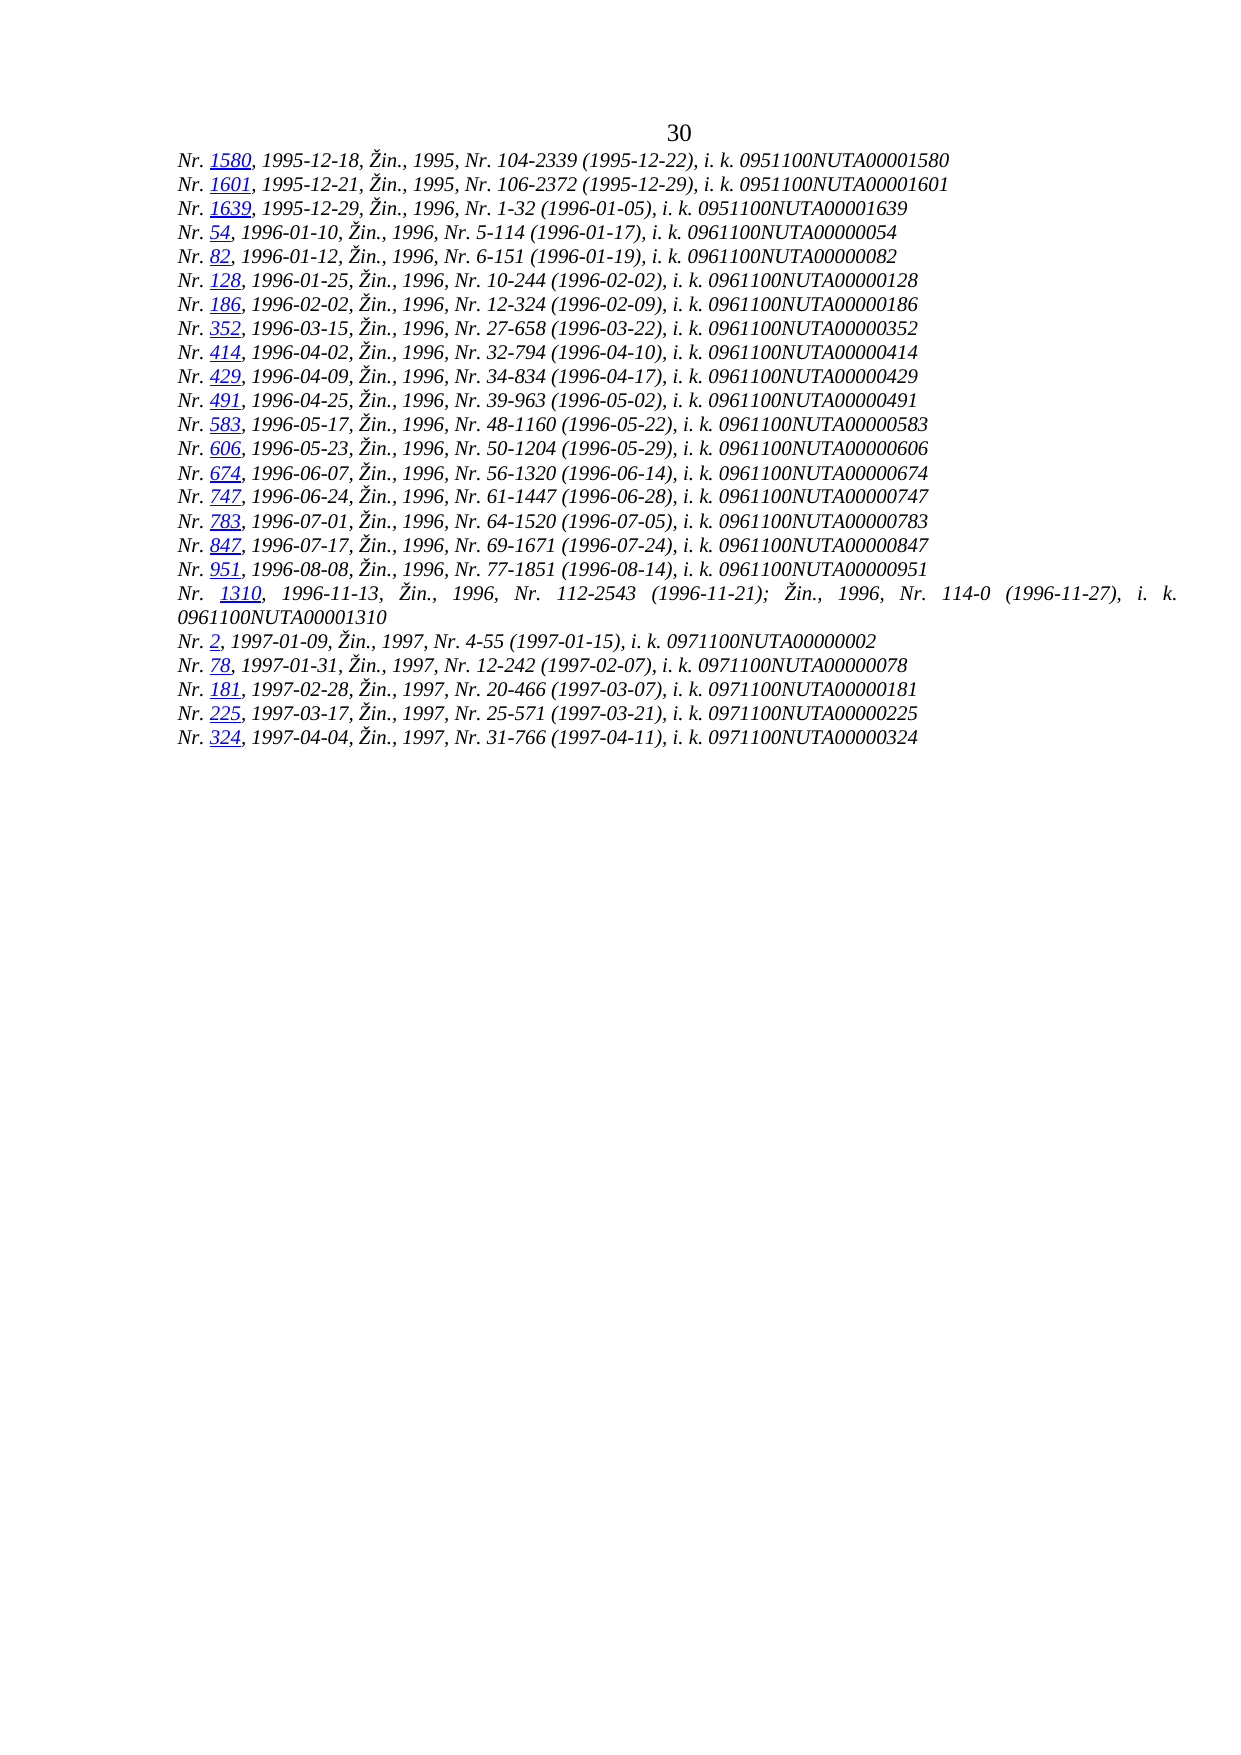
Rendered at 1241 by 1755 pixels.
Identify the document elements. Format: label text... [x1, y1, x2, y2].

text Nr. 324, 1997-04-04, Žin., 1997, Nr. 31-766 (1997-04-11), i. k. 0971100NUTA00000324 [177, 725, 1181, 749]
text Nr. 186, 1996-02-02, Žin., 1996, Nr. 12-324 (1996-02-09), i. k. 0961100NUTA00000186 [177, 292, 1181, 316]
text Nr. 606, 1996-05-23, Žin., 1996, Nr. 50-1204 (1996-05-29), i. k. 0961100NUTA00000606 [177, 436, 1181, 460]
text Nr. 783, 1996-07-01, Žin., 1996, Nr. 64-1520 (1996-07-05), i. k. 0961100NUTA00000783 [177, 508, 1181, 533]
text Nr. 1310, 1996-11-13, Žin., 1996, Nr. 112-2543 (1996-11-21); Žin., 1996, Nr. 114-0 (1996-11-27), i. k. 0961100NUTA00001310 [177, 581, 1181, 629]
text Nr. 225, 1997-03-17, Žin., 1997, Nr. 25-571 (1997-03-21), i. k. 0971100NUTA00000225 [177, 701, 1181, 725]
text Nr. 747, 1996-06-24, Žin., 1996, Nr. 61-1447 (1996-06-28), i. k. 0961100NUTA00000747 [177, 484, 1181, 508]
text Nr. 1580, 1995-12-18, Žin., 1995, Nr. 104-2339 (1995-12-22), i. k. 0951100NUTA00001580 [177, 148, 1181, 172]
text Nr. 414, 1996-04-02, Žin., 1996, Nr. 32-794 (1996-04-10), i. k. 0961100NUTA00000414 [177, 340, 1181, 364]
text Nr. 128, 1996-01-25, Žin., 1996, Nr. 10-244 (1996-02-02), i. k. 0961100NUTA00000128 [177, 268, 1181, 292]
text Nr. 583, 1996-05-17, Žin., 1996, Nr. 48-1160 (1996-05-22), i. k. 0961100NUTA00000583 [177, 412, 1181, 436]
text Nr. 491, 1996-04-25, Žin., 1996, Nr. 39-963 (1996-05-02), i. k. 0961100NUTA00000491 [177, 388, 1181, 412]
text Nr. 78, 1997-01-31, Žin., 1997, Nr. 12-242 (1997-02-07), i. k. 0971100NUTA00000078 [177, 653, 1181, 677]
text Nr. 352, 1996-03-15, Žin., 1996, Nr. 27-658 (1996-03-22), i. k. 0961100NUTA00000352 [177, 316, 1181, 340]
text Nr. 951, 1996-08-08, Žin., 1996, Nr. 77-1851 (1996-08-14), i. k. 0961100NUTA00000951 [177, 557, 1181, 581]
text Nr. 54, 1996-01-10, Žin., 1996, Nr. 5-114 (1996-01-17), i. k. 0961100NUTA00000054 [177, 220, 1181, 244]
text Nr. 674, 1996-06-07, Žin., 1996, Nr. 56-1320 (1996-06-14), i. k. 0961100NUTA00000674 [177, 460, 1181, 484]
text Nr. 2, 1997-01-09, Žin., 1997, Nr. 4-55 (1997-01-15), i. k. 0971100NUTA00000002 [177, 629, 1181, 653]
text Nr. 1639, 1995-12-29, Žin., 1996, Nr. 1-32 (1996-01-05), i. k. 0951100NUTA00001639 [177, 196, 1181, 220]
text Nr. 1601, 1995-12-21, Žin., 1995, Nr. 106-2372 (1995-12-29), i. k. 0951100NUTA00001601 [177, 172, 1181, 196]
text Nr. 429, 1996-04-09, Žin., 1996, Nr. 34-834 (1996-04-17), i. k. 0961100NUTA00000429 [177, 364, 1181, 388]
text Nr. 181, 1997-02-28, Žin., 1997, Nr. 20-466 (1997-03-07), i. k. 0971100NUTA00000181 [177, 677, 1181, 701]
text Nr. 847, 1996-07-17, Žin., 1996, Nr. 69-1671 (1996-07-24), i. k. 0961100NUTA00000847 [177, 533, 1181, 557]
text Nr. 82, 1996-01-12, Žin., 1996, Nr. 6-151 (1996-01-19), i. k. 0961100NUTA00000082 [177, 244, 1181, 268]
